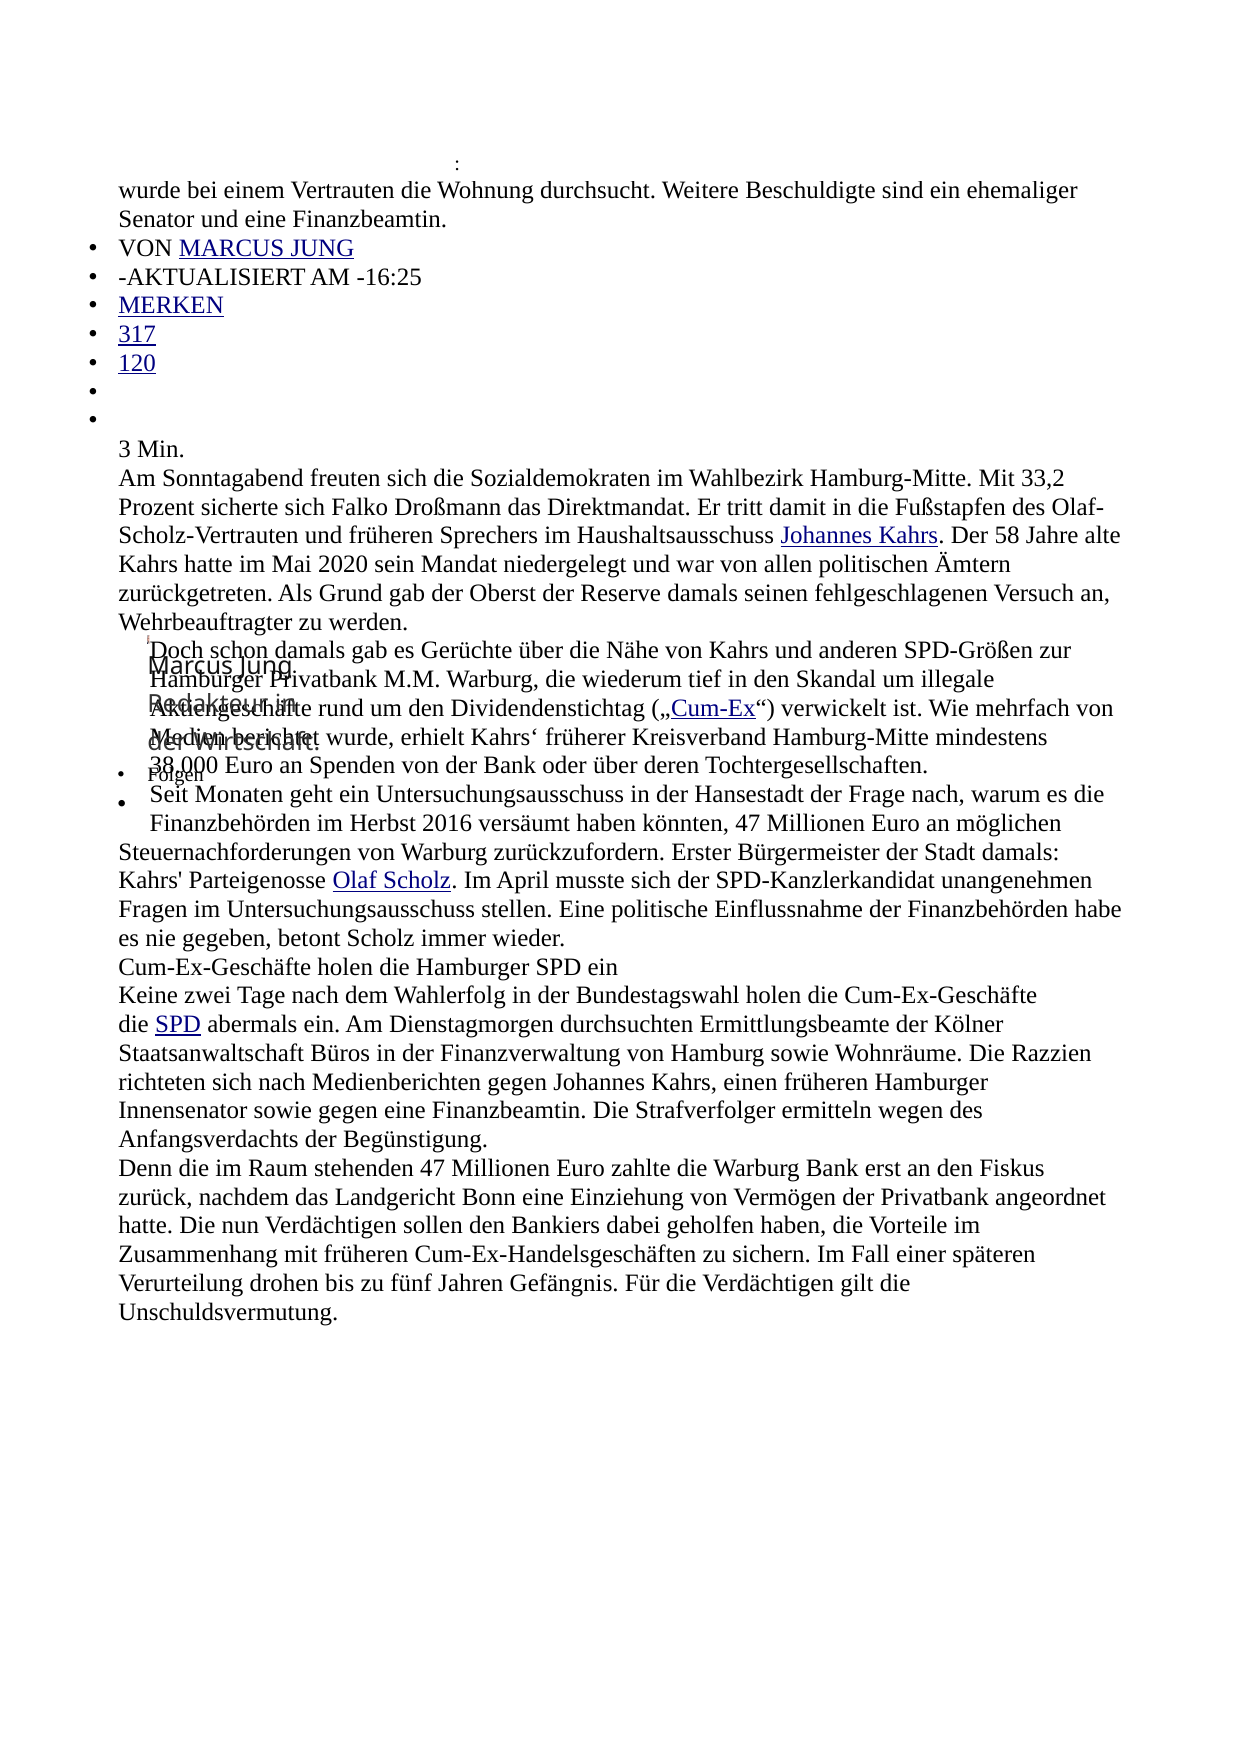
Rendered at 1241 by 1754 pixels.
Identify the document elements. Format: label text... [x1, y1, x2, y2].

list -AKTUALISIERT AM -16:25 [118, 262, 1122, 291]
text Im Cum-Ex-Skandal ist die Rolle von SPD-Kanzlerkandidat Olaf Scholz weiterhin unklar. Nun wurde bei einem Vertrauten die Wohnung durchsucht. Weitere Beschuldigte sind ein ehemaliger Senator und eine Finanzbeamtin. [0, 147, 1122, 233]
text Am Sonntagabend freuten sich die Sozialdemokraten im Wahlbezirk Hamburg-Mitte. Mit 33,2 Prozent sicherte sich Falko Droßmann das Direktmandat. Er tritt damit in die Fußstapfen des Olaf-Scholz-Vertrauten und früheren Sprechers im Haushaltsausschuss Johannes Kahrs. Der 58 Jahre alte Kahrs hatte im Mai 2020 sein Mandat niedergelegt und war von allen politischen Ämtern zurückgetreten. Als Grund gab der Oberst der Reserve damals seinen fehlgeschlagenen Versuch an, Wehrbeauftragter zu werden. [118, 463, 1122, 636]
text Keine zwei Tage nach dem Wahlerfolg in der Bundestagswahl holen die Cum-Ex-Geschäfte die SPD abermals ein. Am Dienstagmorgen durchsuchten Ermittlungsbeamte der Kölner Staatsanwaltschaft Büros in der Finanzverwaltung von Hamburg sowie Wohnräume. Die Razzien richteten sich nach Medienberichten gegen Johannes Kahrs, einen früheren Hamburger Innensenator sowie gegen eine Finanzbeamtin. Die Strafverfolger ermitteln wegen des Anfangsverdachts der Begünstigung. [118, 981, 1122, 1153]
list MERKEN [118, 291, 1122, 319]
list 120 [118, 348, 1122, 377]
text Doch schon damals gab es Gerüchte über die Nähe von Kahrs und anderen SPD-Größen zur Hamburger Privatbank M.M. Warburg, die wiederum tief in den Skandal um illegale Aktiengeschäfte rund um den Dividendenstichtag („Cum-Ex“) verwickelt ist. Wie mehrfach von Medien berichtet wurde, erhielt Kahrs‘ früherer Kreisverband Hamburg-Mitte mindestens 38.000 Euro an Spenden von der Bank oder über deren Tochtergesellschaften. [118, 636, 1122, 818]
list 317 [118, 319, 1122, 348]
text Denn die im Raum stehenden 47 Millionen Euro zahlte die Warburg Bank erst an den Fiskus zurück, nachdem das Landgericht Bonn eine Einziehung von Vermögen der Privatbank angeordnet hatte. Die nun Verdächtigen sollen den Bankiers dabei geholfen haben, die Vorteile im Zusammenhang mit früheren Cum-Ex-Handelsgeschäften zu sichern. Im Fall einer späteren Verurteilung drohen bis zu fünf Jahren Gefängnis. Für die Verdächtigen gilt die Unschuldsvermutung. [118, 1153, 1122, 1326]
subtitle CUM-EX-ERMITTLUNGENDie Spur führt ins Zentrum der Hamburger SPD [217, 147, 1240, 181]
list VON MARCUS JUNG [118, 233, 1122, 262]
text 3 Min. [118, 434, 1122, 463]
text Seit Monaten geht ein Untersuchungsausschuss in der Hansestadt der Frage nach, warum es die Finanzbehörden im Herbst 2016 versäumt haben könnten, 47 Millionen Euro an möglichen Steuernachforderungen von Warburg zurückzufordern. Erster Bürgermeister der Stadt damals: Kahrs' Parteigenosse Olaf Scholz. Im April musste sich der SPD-Kanzlerkandidat unangenehmen Fragen im Untersuchungsausschuss stellen. Eine politische Einflussnahme der Finanzbehörden habe es nie gegeben, betont Scholz immer wieder. [118, 779, 1122, 952]
text Cum-Ex-Geschäfte holen die Hamburger SPD ein [118, 952, 1122, 981]
